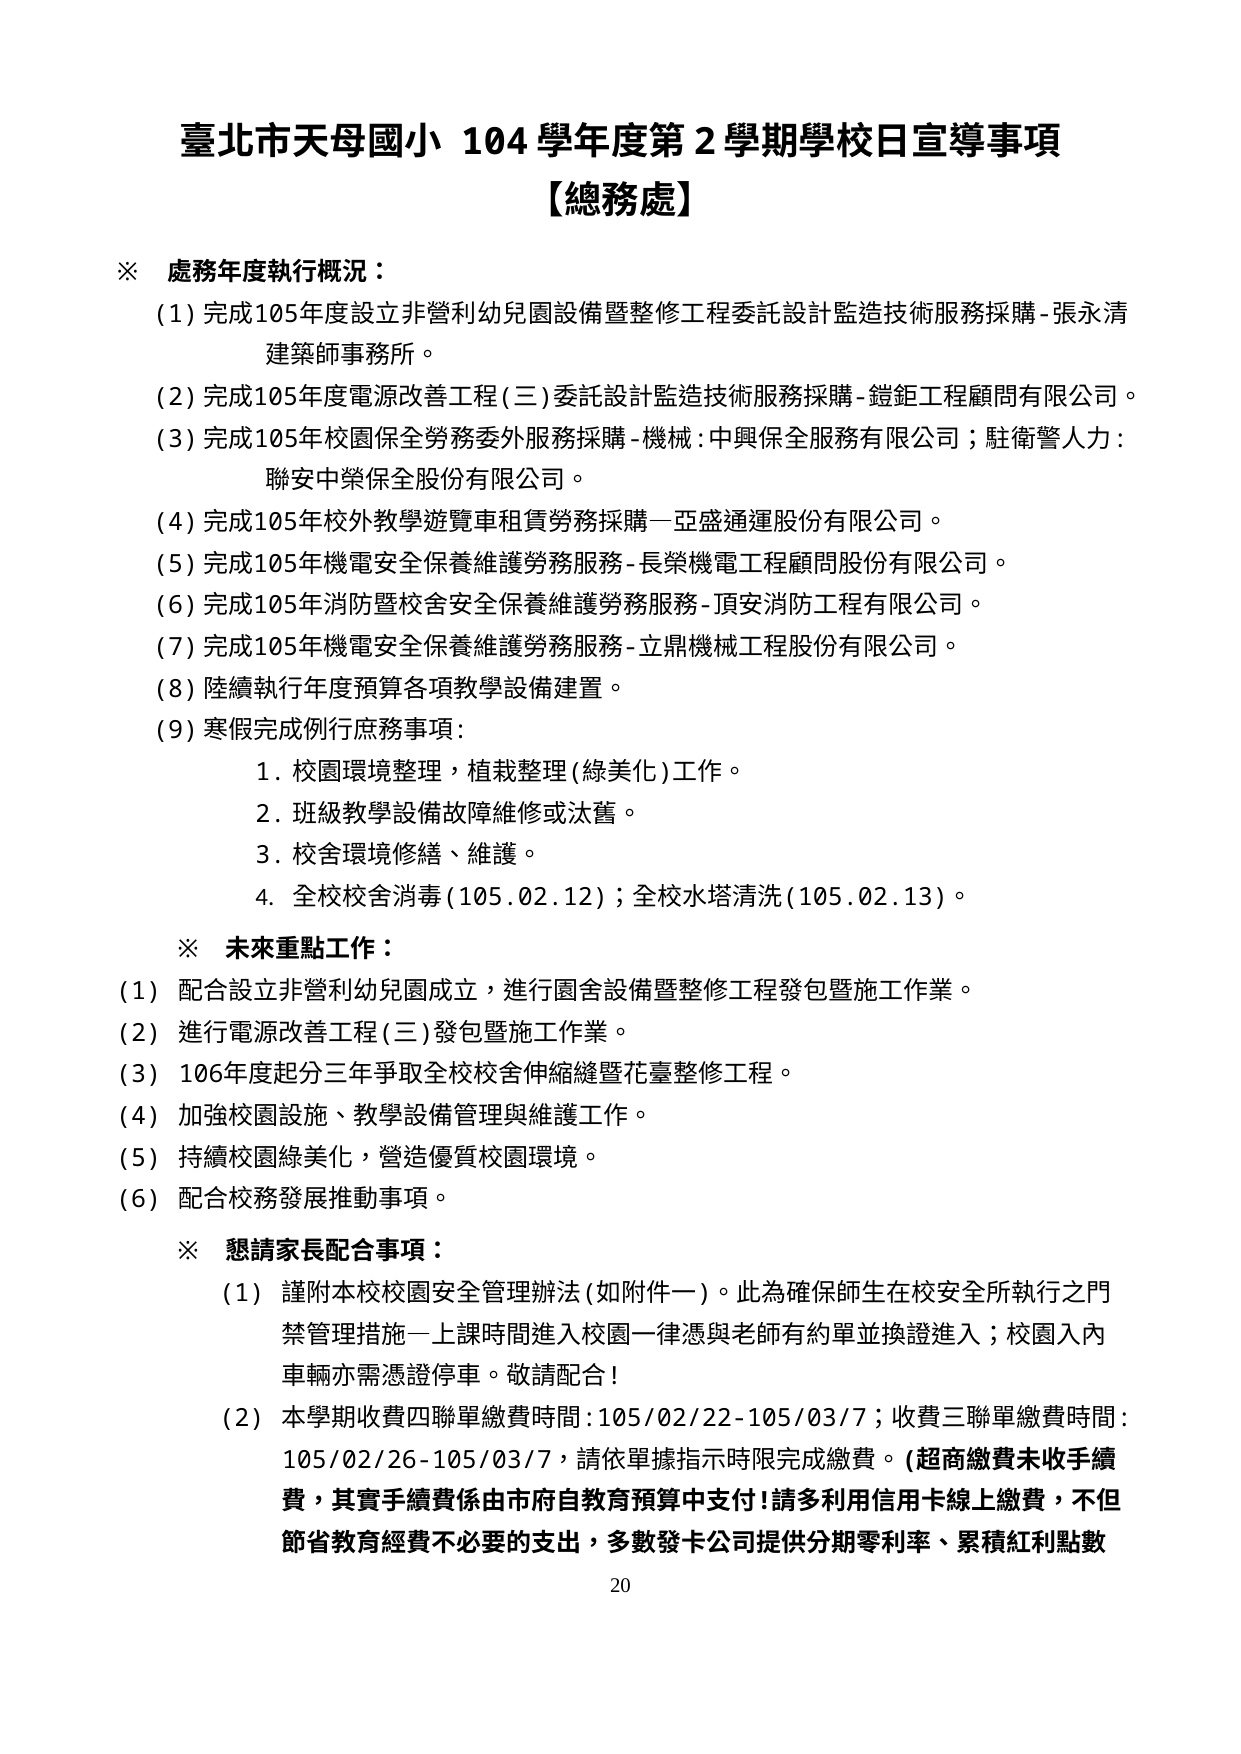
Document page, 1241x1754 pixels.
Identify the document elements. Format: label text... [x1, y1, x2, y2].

list 處務年度執行概況： [112, 247, 1128, 289]
list 配合校務發展推動事項。 [116, 1174, 1128, 1216]
list 完成105年機電安全保養維護勞務服務-立鼎機械工程股份有限公司。 [153, 622, 1128, 664]
text 臺北市天母國小 104學年度第2學期學校日宣導事項 [112, 118, 1128, 164]
list 完成105年校園保全勞務委外服務採購-機械:中興保全服務有限公司；駐衛警人力:聯安中榮保全股份有限公司。 [153, 414, 1128, 497]
list 106年度起分三年爭取全校校舍伸縮縫暨花臺整修工程。 [116, 1049, 1128, 1091]
list 陸續執行年度預算各項教學設備建置。 [153, 664, 1128, 706]
list 懇請家長配合事項： [173, 1226, 1128, 1268]
list 全校校舍消毒(105.02.12)；全校水塔清洗(105.02.13)。 [255, 872, 1128, 914]
list 進行電源改善工程(三)發包暨施工作業。 [116, 1008, 1128, 1049]
list 寒假完成例行庶務事項: [153, 706, 1128, 747]
list 完成105年度電源改善工程(三)委託設計監造技術服務採購-鎧鉅工程顧問有限公司。 [153, 372, 1128, 414]
list 完成105年度設立非營利幼兒園設備暨整修工程委託設計監造技術服務採購-張永清建築師事務所。 [153, 289, 1128, 372]
list 完成105年機電安全保養維護勞務服務-長榮機電工程顧問股份有限公司。 [153, 539, 1128, 581]
list 校舍環境修繕、維護。 [255, 831, 1128, 872]
list 未來重點工作： [173, 924, 1128, 966]
text 【總務處】 [112, 176, 1128, 222]
list 校園環境整理，植栽整理(綠美化)工作。 [255, 747, 1128, 789]
list 謹附本校校園安全管理辦法(如附件一)。此為確保師生在校安全所執行之門禁管理措施—上課時間進入校園一律憑與老師有約單並換證進入；校園入內車輛亦需憑證停車。敬請配合! [219, 1268, 1128, 1393]
list 加強校園設施、教學設備管理與維護工作。 [116, 1091, 1128, 1133]
list 配合設立非營利幼兒園成立，進行園舍設備暨整修工程發包暨施工作業。 [116, 966, 1128, 1008]
list 完成105年消防暨校舍安全保養維護勞務服務-頂安消防工程有限公司。 [153, 581, 1128, 622]
list 持續校園綠美化，營造優質校園環境。 [116, 1133, 1128, 1174]
list 本學期收費四聯單繳費時間:105/02/22-105/03/7；收費三聯單繳費時間:105/02/26-105/03/7，請依單據指示時限完成繳費。(超商繳費未收手續費，其實手續費係由市府自教育預算中支付!請多利用信用卡線上繳費，不但節省教育經費不必要的支出，多數發卡公司提供分期零利率、累積紅利點數或推出其他配套優惠!) [219, 1393, 1128, 1560]
list 完成105年校外教學遊覽車租賃勞務採購—亞盛通運股份有限公司。 [153, 497, 1128, 539]
list 班級教學設備故障維修或汰舊。 [255, 789, 1128, 831]
